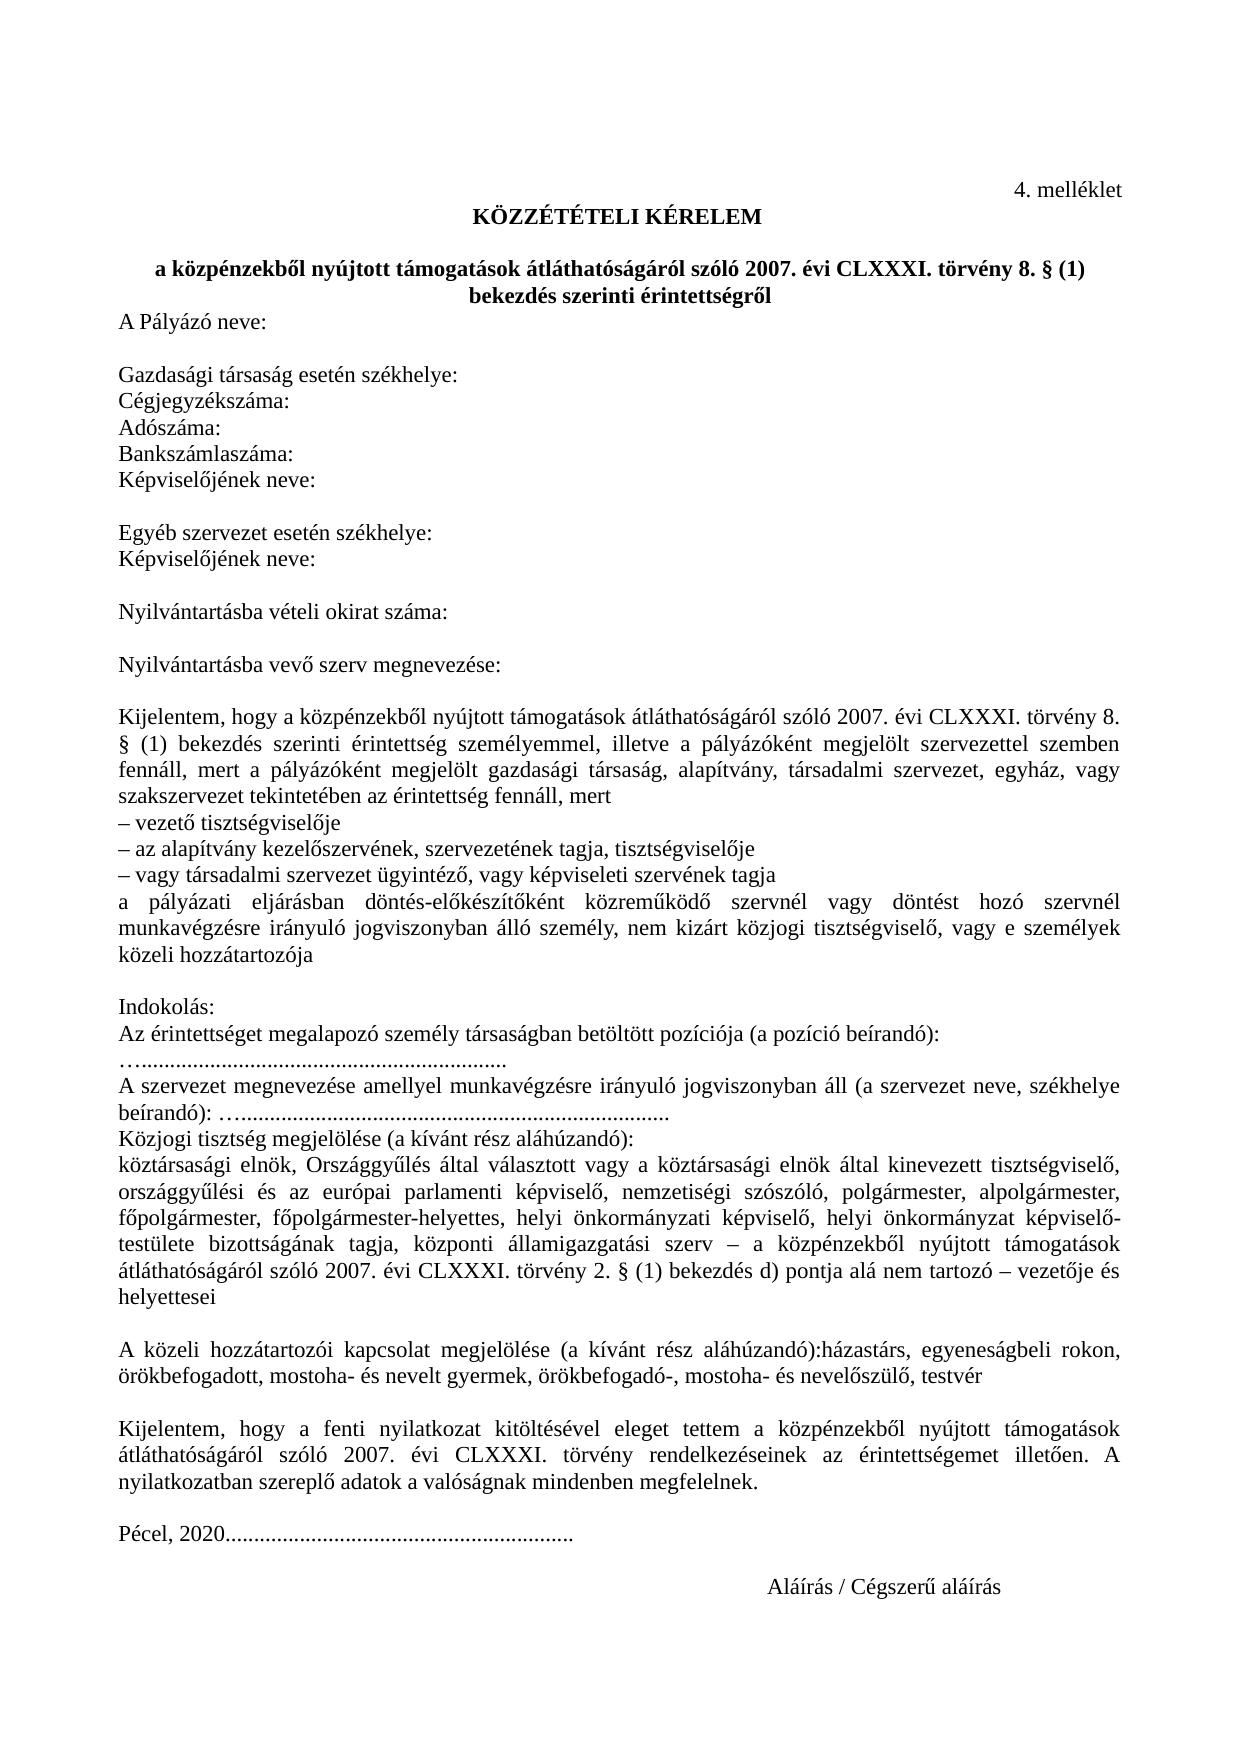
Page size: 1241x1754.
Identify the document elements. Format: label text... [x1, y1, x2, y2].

text Gazdasági társaság esetén székhelye: [118, 361, 1122, 387]
text A közeli hozzátartozói kapcsolat megjelölése (a kívánt rész aláhúzandó):házastárs, egyeneságbeli rokon, örökbefogadott, mostoha- és nevelt gyermek, örökbefogadó-, mostoha- és nevelőszülő, testvér [118, 1336, 1122, 1389]
text Képviselőjének neve: [118, 466, 1122, 493]
text Bankszámlaszáma: [118, 440, 1122, 466]
text Pécel, 2020............................................................. [118, 1520, 1122, 1547]
text KÖZZÉTÉTELI KÉRELEM [118, 203, 1122, 229]
text – az alapítvány kezelőszervének, szervezetének tagja, tisztségviselője [118, 835, 1122, 862]
text Nyilvántartásba vételi okirat száma: [118, 598, 1122, 624]
text – vezető tisztségviselője [118, 809, 1122, 835]
text – vagy társadalmi szervezet ügyintéző, vagy képviseleti szervének tagja [118, 862, 1122, 888]
text Közjogi tisztség megjelölése (a kívánt rész aláhúzandó): [118, 1125, 1122, 1151]
text Az érintettséget megalapozó személy társaságban betöltött pozíciója (a pozíció beírandó): [118, 1020, 1122, 1046]
text Nyilvántartásba vevő szerv megnevezése: [118, 651, 1122, 677]
text Adószáma: [118, 413, 1122, 440]
text 4. melléklet [650, 176, 1122, 203]
text Indokolás: [118, 993, 1122, 1020]
text A szervezet megnevezése amellyel munkavégzésre irányuló jogviszonyban áll (a szervezet neve, székhelye beírandó): …........................................................................... [118, 1072, 1122, 1125]
text Aláírás / Cégszerű aláírás [646, 1573, 1122, 1599]
text Kijelentem, hogy a közpénzekből nyújtott támogatások átláthatóságáról szóló 2007. évi CLXXXI. törvény 8. § (1) bekezdés szerinti érintettség személyemmel, illetve a pályázóként megjelölt szervezettel szemben fennáll, mert a pályázóként megjelölt gazdasági társaság, alapítvány, társadalmi szervezet, egyház, vagy szakszervezet tekintetében az érintettség fennáll, mert [118, 703, 1122, 809]
text Egyéb szervezet esetén székhelye: [118, 519, 1122, 545]
text Cégjegyzékszáma: [118, 387, 1122, 413]
text …................................................................ [118, 1046, 1122, 1072]
text Képviselőjének neve: [118, 545, 1122, 572]
text a pályázati eljárásban döntés-előkészítőként közreműködő szervnél vagy döntést hozó szervnél munkavégzésre irányuló jogviszonyban álló személy, nem kizárt közjogi tisztségviselő, vagy e személyek közeli hozzátartozója [118, 888, 1122, 967]
text Kijelentem, hogy a fenti nyilatkozat kitöltésével eleget tettem a közpénzekből nyújtott támogatások átláthatóságáról szóló 2007. évi CLXXXI. törvény rendelkezéseinek az érintettségemet illetően. A nyilatkozatban szereplő adatok a valóságnak mindenben megfelelnek. [118, 1415, 1122, 1494]
text A Pályázó neve: [118, 308, 1122, 334]
text köztársasági elnök, Országgyűlés által választott vagy a köztársasági elnök által kinevezett tisztségviselő, országgyűlési és az európai parlamenti képviselő, nemzetiségi szószóló, polgármester, alpolgármester, főpolgármester, főpolgármester-helyettes, helyi önkormányzati képviselő, helyi önkormányzat képviselő-testülete bizottságának tagja, központi államigazgatási szerv – a közpénzekből nyújtott támogatások átláthatóságáról szóló 2007. évi CLXXXI. törvény 2. § (1) bekezdés d) pontja alá nem tartozó – vezetője és helyettesei [118, 1151, 1122, 1309]
text a közpénzekből nyújtott támogatások átláthatóságáról szóló 2007. évi CLXXXI. törvény 8. § (1) bekezdés szerinti érintettségről [118, 255, 1122, 308]
